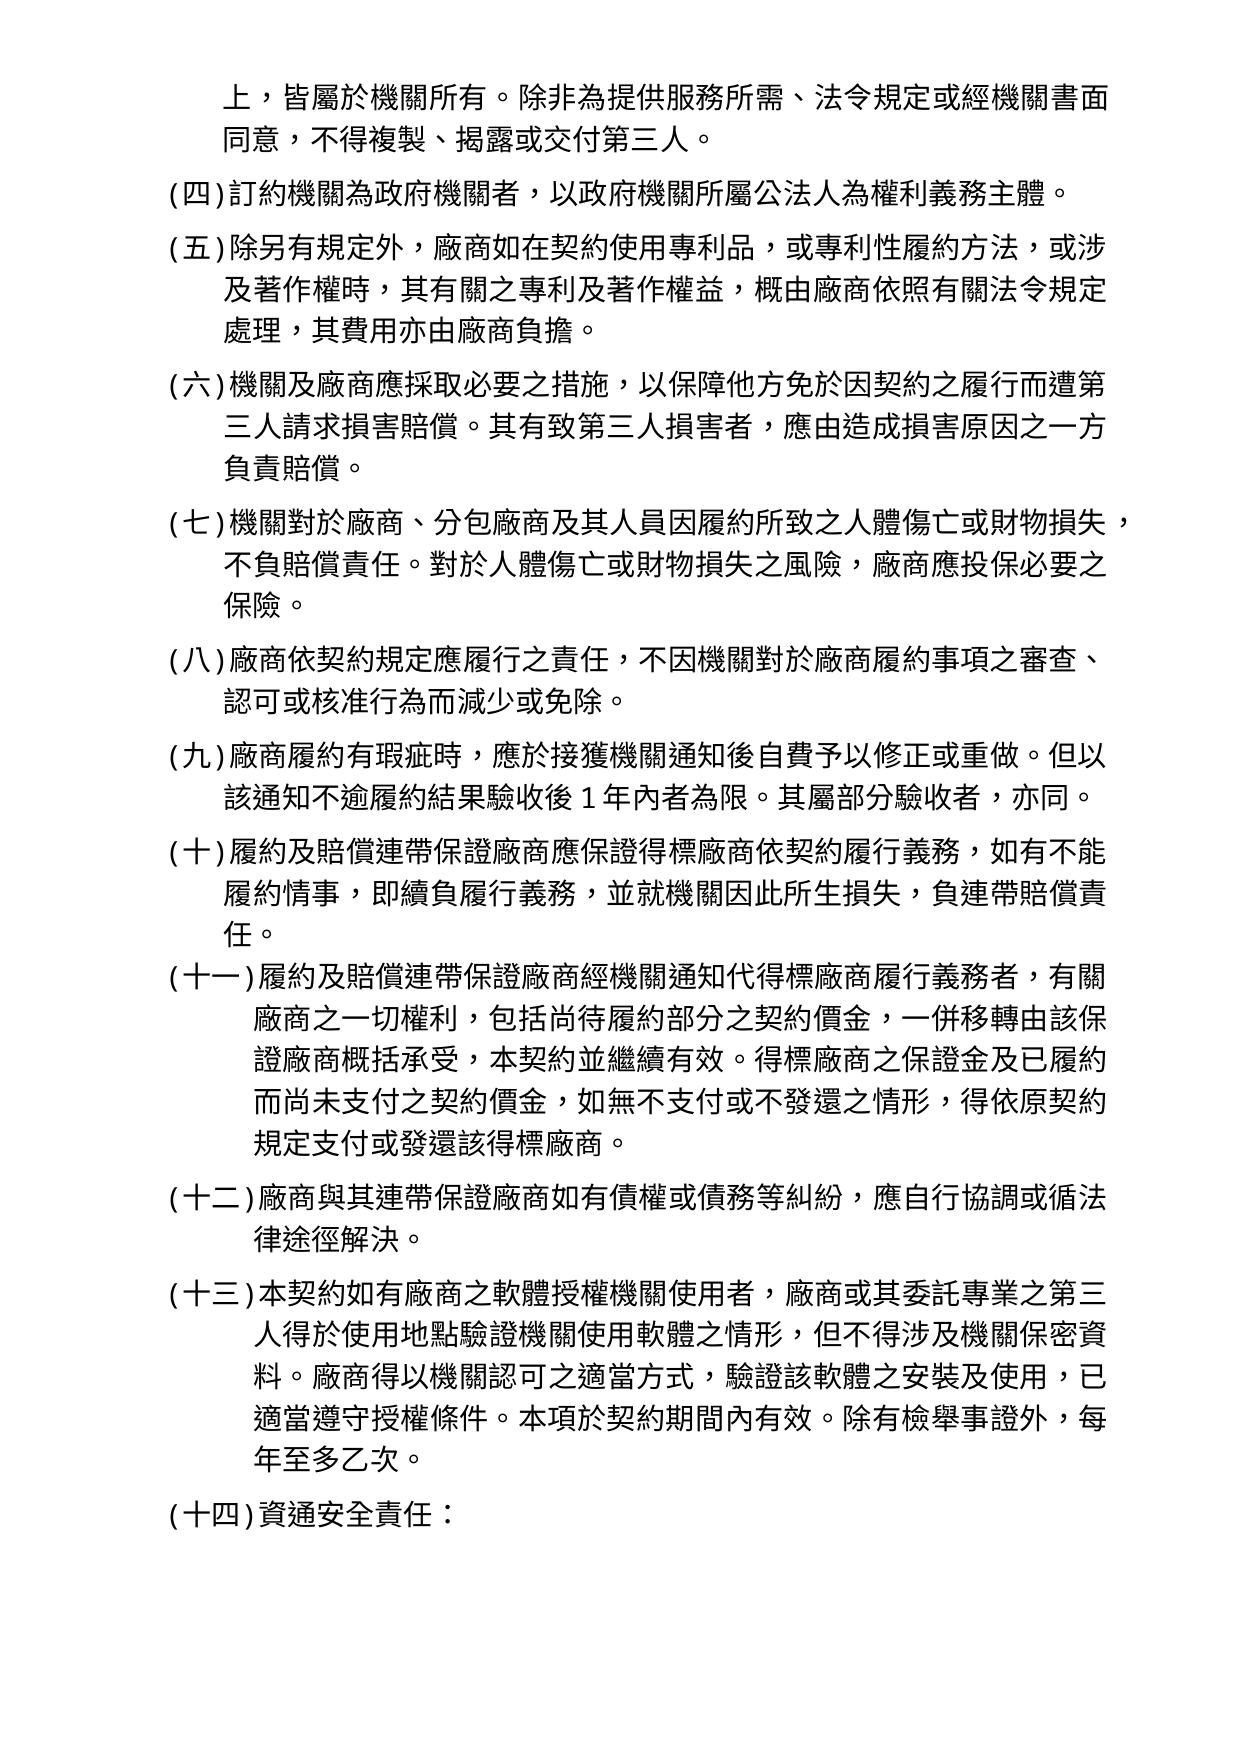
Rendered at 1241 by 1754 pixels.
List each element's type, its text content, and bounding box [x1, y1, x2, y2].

text (十三)本契約如有廠商之軟體授權機關使用者，廠商或其委託專業之第三人得於使用地點驗證機關使用軟體之情形，但不得涉及機關保密資料。廠商得以機關認可之適當方式，驗證該軟體之安裝及使用，已適當遵守授權條件。本項於契約期間內有效。除有檢舉事證外，每年至多乙次。 [164, 1271, 1109, 1479]
text (九)廠商履約有瑕疵時，應於接獲機關通知後自費予以修正或重做。但以該通知不逾履約結果驗收後1年內者為限。其屬部分驗收者，亦同。 [164, 733, 1109, 817]
text (六)機關及廠商應採取必要之措施，以保障他方免於因契約之履行而遭第三人請求損害賠償。其有致第三人損害者，應由造成損害原因之一方負責賠償。 [164, 362, 1109, 487]
text 4.廠商依本契約提供機關服務時，所取得或持有機關之資料，包括文字、影像、圖形、聲音，不論其儲存於印刷、磁性、光學或其他媒體上，皆屬於機關所有。除非為提供服務所需、法令規定或經機關書面同意，不得複製、揭露或交付第三人。 [197, 75, 1109, 158]
text (十四)資通安全責任： [164, 1492, 1109, 1533]
text (五)除另有規定外，廠商如在契約使用專利品，或專利性履約方法，或涉及著作權時，其有關之專利及著作權益，概由廠商依照有關法令規定處理，其費用亦由廠商負擔。 [164, 225, 1109, 350]
text (十一)履約及賠償連帶保證廠商經機關通知代得標廠商履行義務者，有關廠商之一切權利，包括尚待履約部分之契約價金，一併移轉由該保證廠商概括承受，本契約並繼續有效。得標廠商之保證金及已履約而尚未支付之契約價金，如無不支付或不發還之情形，得依原契約規定支付或發還該得標廠商。 [164, 954, 1109, 1162]
text (十二)廠商與其連帶保證廠商如有債權或債務等糾紛，應自行協調或循法律途徑解決。 [164, 1175, 1109, 1258]
text (八)廠商依契約規定應履行之責任，不因機關對於廠商履約事項之審查、認可或核准行為而減少或免除。 [164, 637, 1109, 721]
text (七)機關對於廠商、分包廠商及其人員因履約所致之人體傷亡或財物損失，不負賠償責任。對於人體傷亡或財物損失之風險，廠商應投保必要之保險。 [164, 500, 1109, 625]
text (四)訂約機關為政府機關者，以政府機關所屬公法人為權利義務主體。 [164, 171, 1109, 212]
text (十)履約及賠償連帶保證廠商應保證得標廠商依契約履行義務，如有不能履約情事，即續負履行義務，並就機關因此所生損失，負連帶賠償責任。 [164, 829, 1109, 954]
